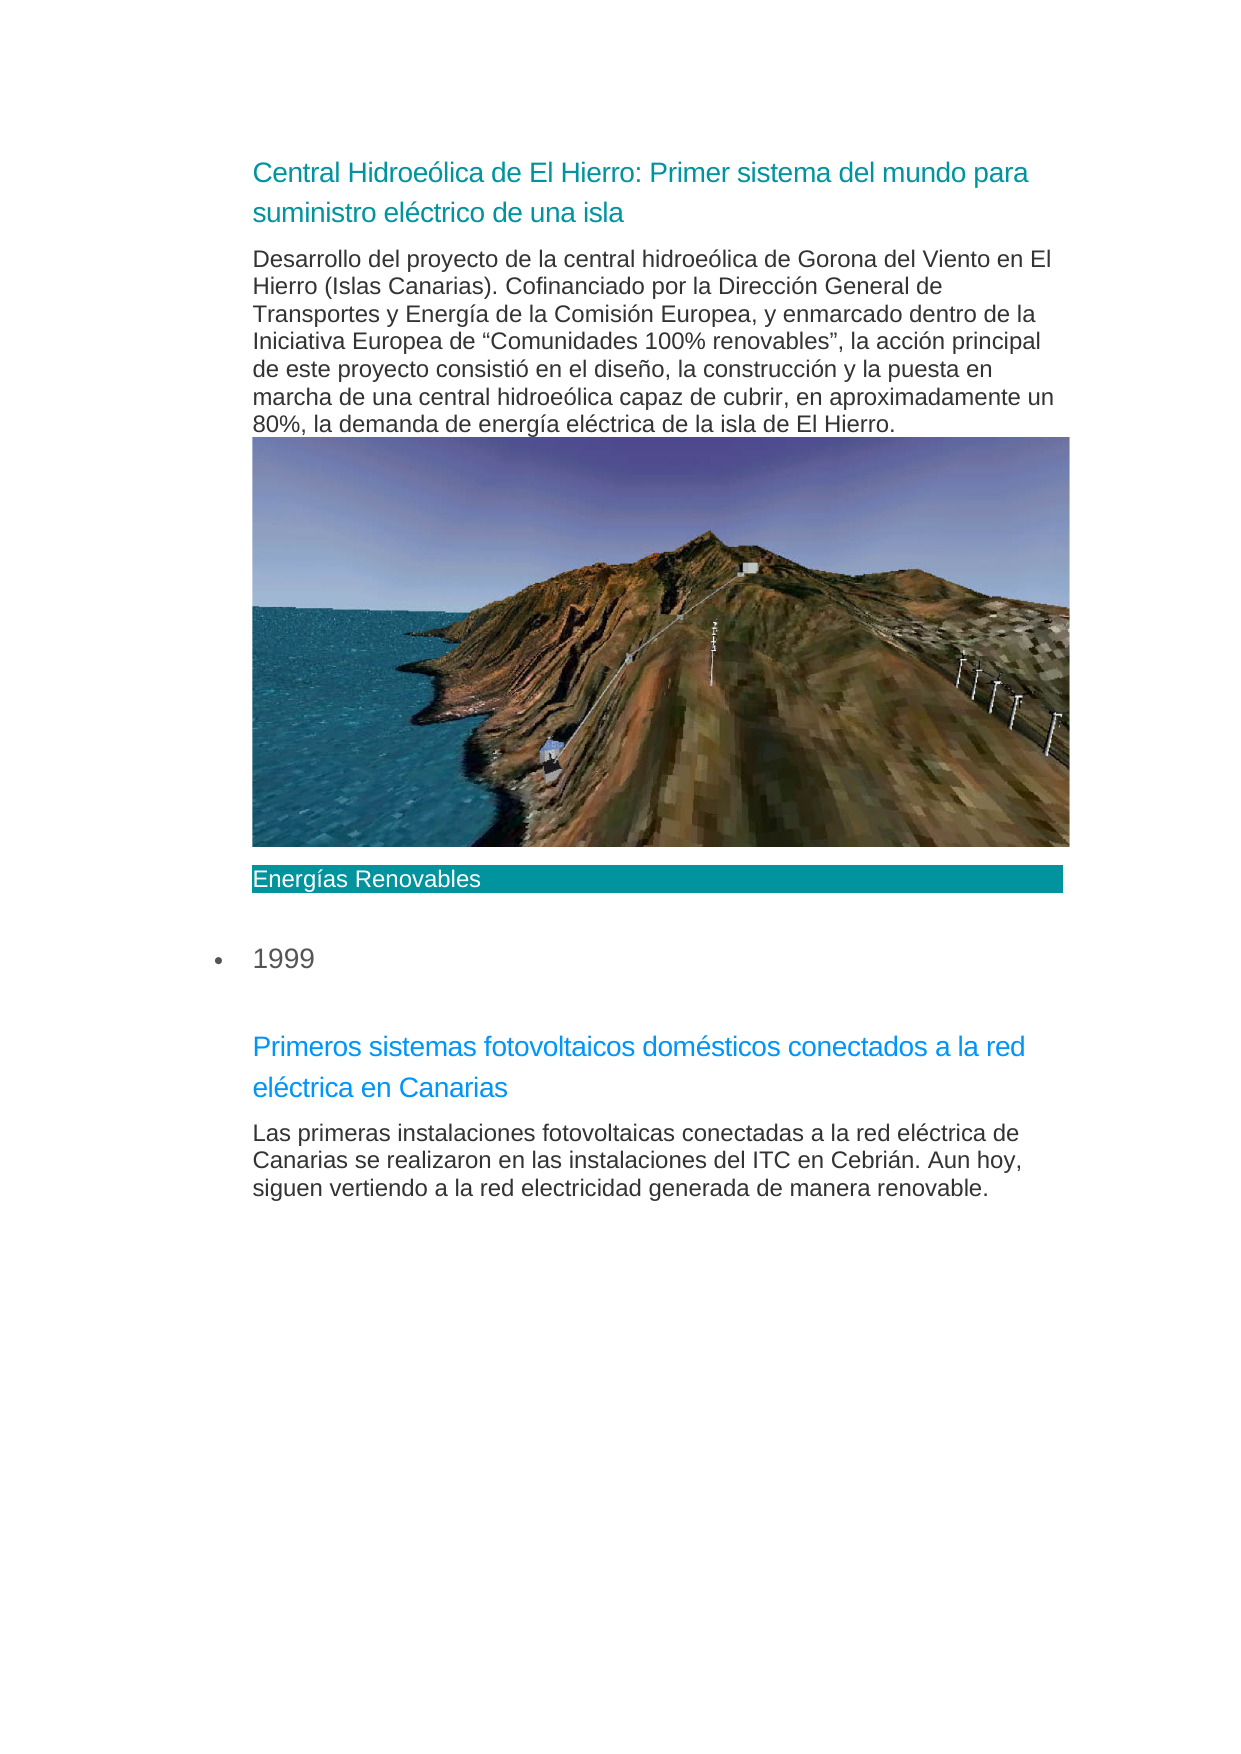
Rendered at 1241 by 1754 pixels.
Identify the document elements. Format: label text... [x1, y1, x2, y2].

text Energías Renovables [252, 865, 1063, 893]
subtitle Central Hidroeólica de El Hierro: Primer sistema del mundo para suministro eléctrico de una isla [252, 148, 1063, 229]
text Desarrollo del proyecto de la central hidroeólica de Gorona del Viento en El Hierro (Islas Canarias). Cofinanciado por la Dirección General de Transportes y Energía de la Comisión Europea, y enmarcado dentro de la Iniciativa Europea de “Comunidades 100% renovables”, la acción principal de este proyecto consistió en el diseño, la construcción y la puesta en marcha de una central hidroeólica capaz de cubrir, en aproximadamente un 80%, la demanda de energía eléctrica de la isla de El Hierro. [252, 244, 1063, 437]
list 1999 [215, 942, 1063, 975]
subtitle Primeros sistemas fotovoltaicos domésticos conectados a la red eléctrica en Canarias [252, 1022, 1063, 1103]
text Las primeras instalaciones fotovoltaicas conectadas a la red eléctrica de Canarias se realizaron en las instalaciones del ITC en Cebrián. Aun hoy, siguen vertiendo a la red electricidad generada de manera renovable. [252, 1118, 1063, 1201]
